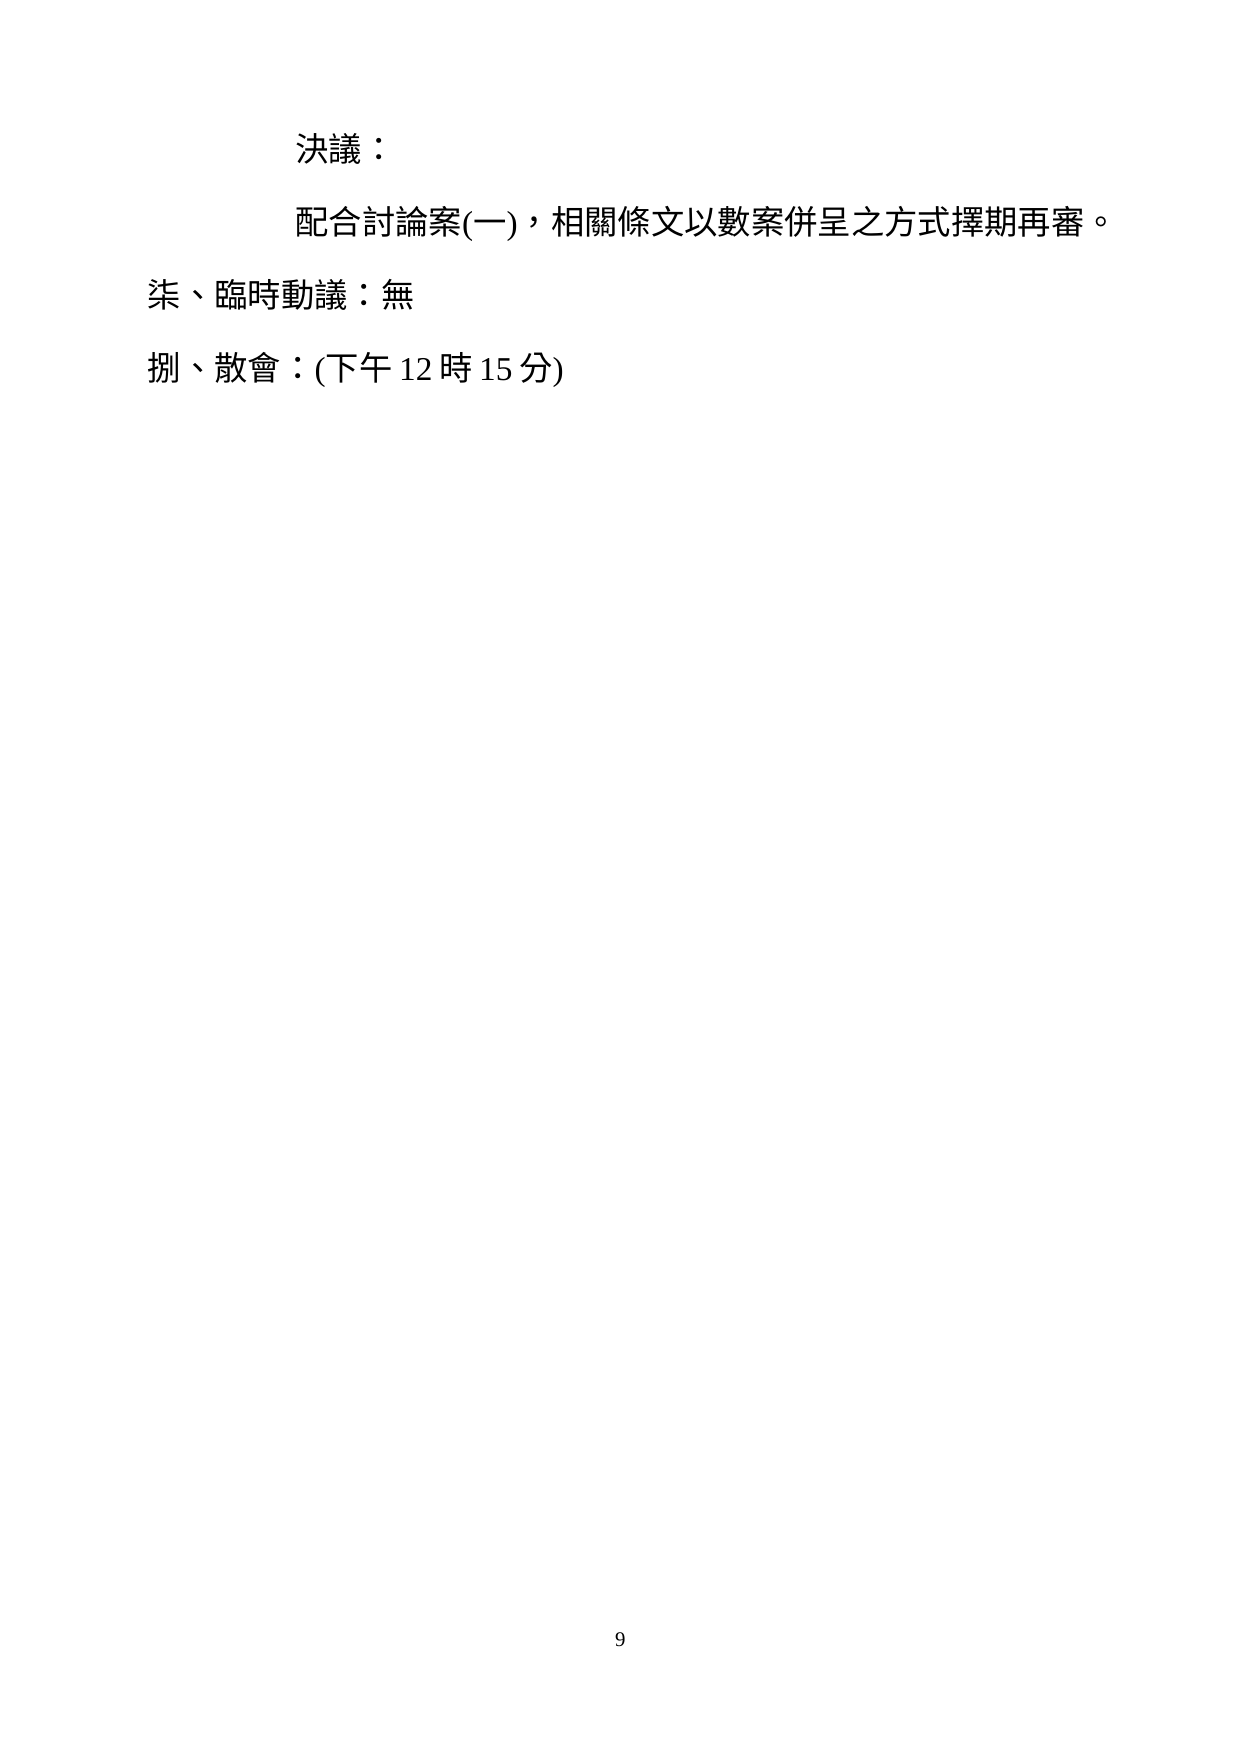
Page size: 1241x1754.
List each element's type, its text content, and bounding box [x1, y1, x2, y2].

text 配合討論案(一)，相關條文以數案併呈之方式擇期再審。 [295, 191, 1092, 245]
text 捌、散會：(下午12時15分) [148, 337, 1092, 391]
text 決議： [295, 118, 1092, 172]
text 柒、臨時動議：無 [148, 264, 1092, 318]
